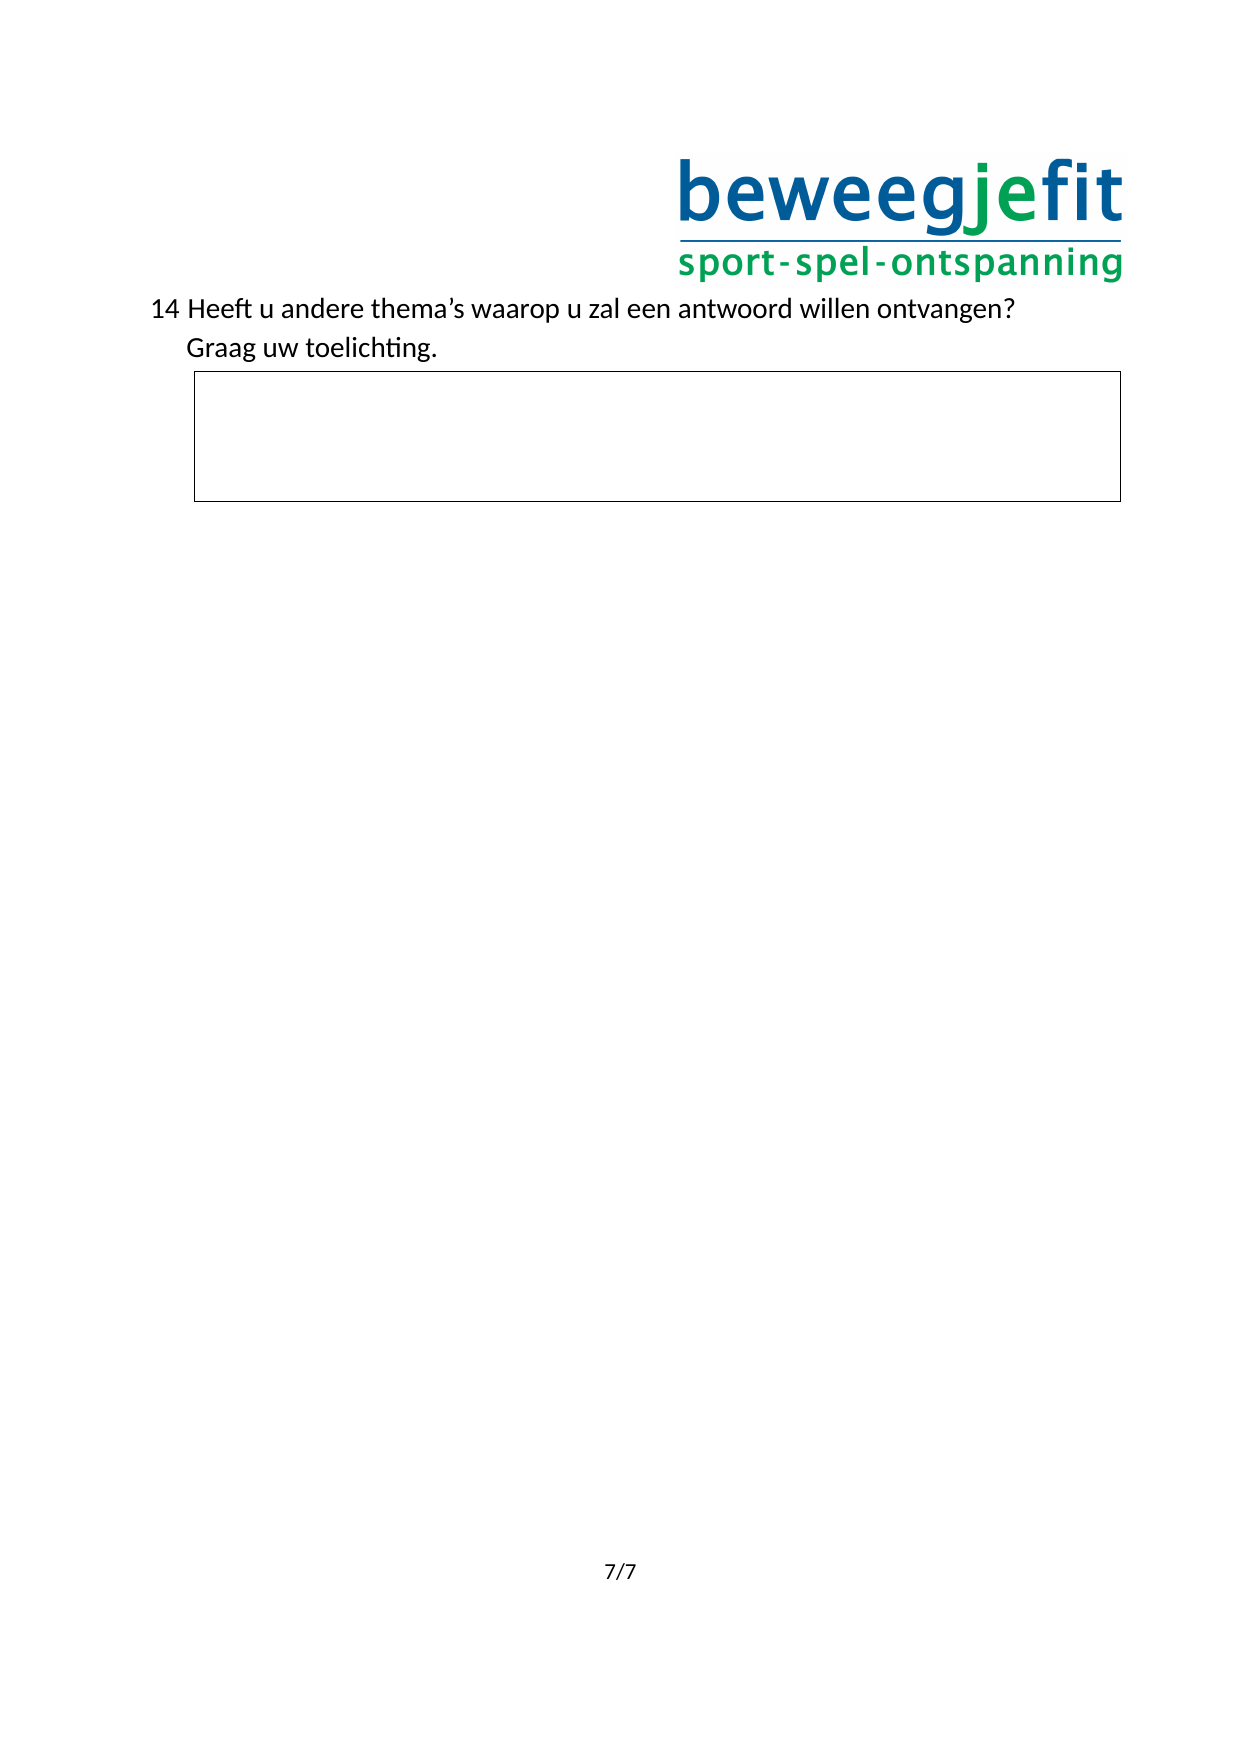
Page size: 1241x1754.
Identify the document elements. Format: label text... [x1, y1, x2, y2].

text Graag uw toelichting. [186, 329, 1128, 364]
list Heeft u andere thema’s waarop u zal een antwoord willen ontvangen? [150, 291, 1128, 326]
picture [674, 153, 1128, 289]
